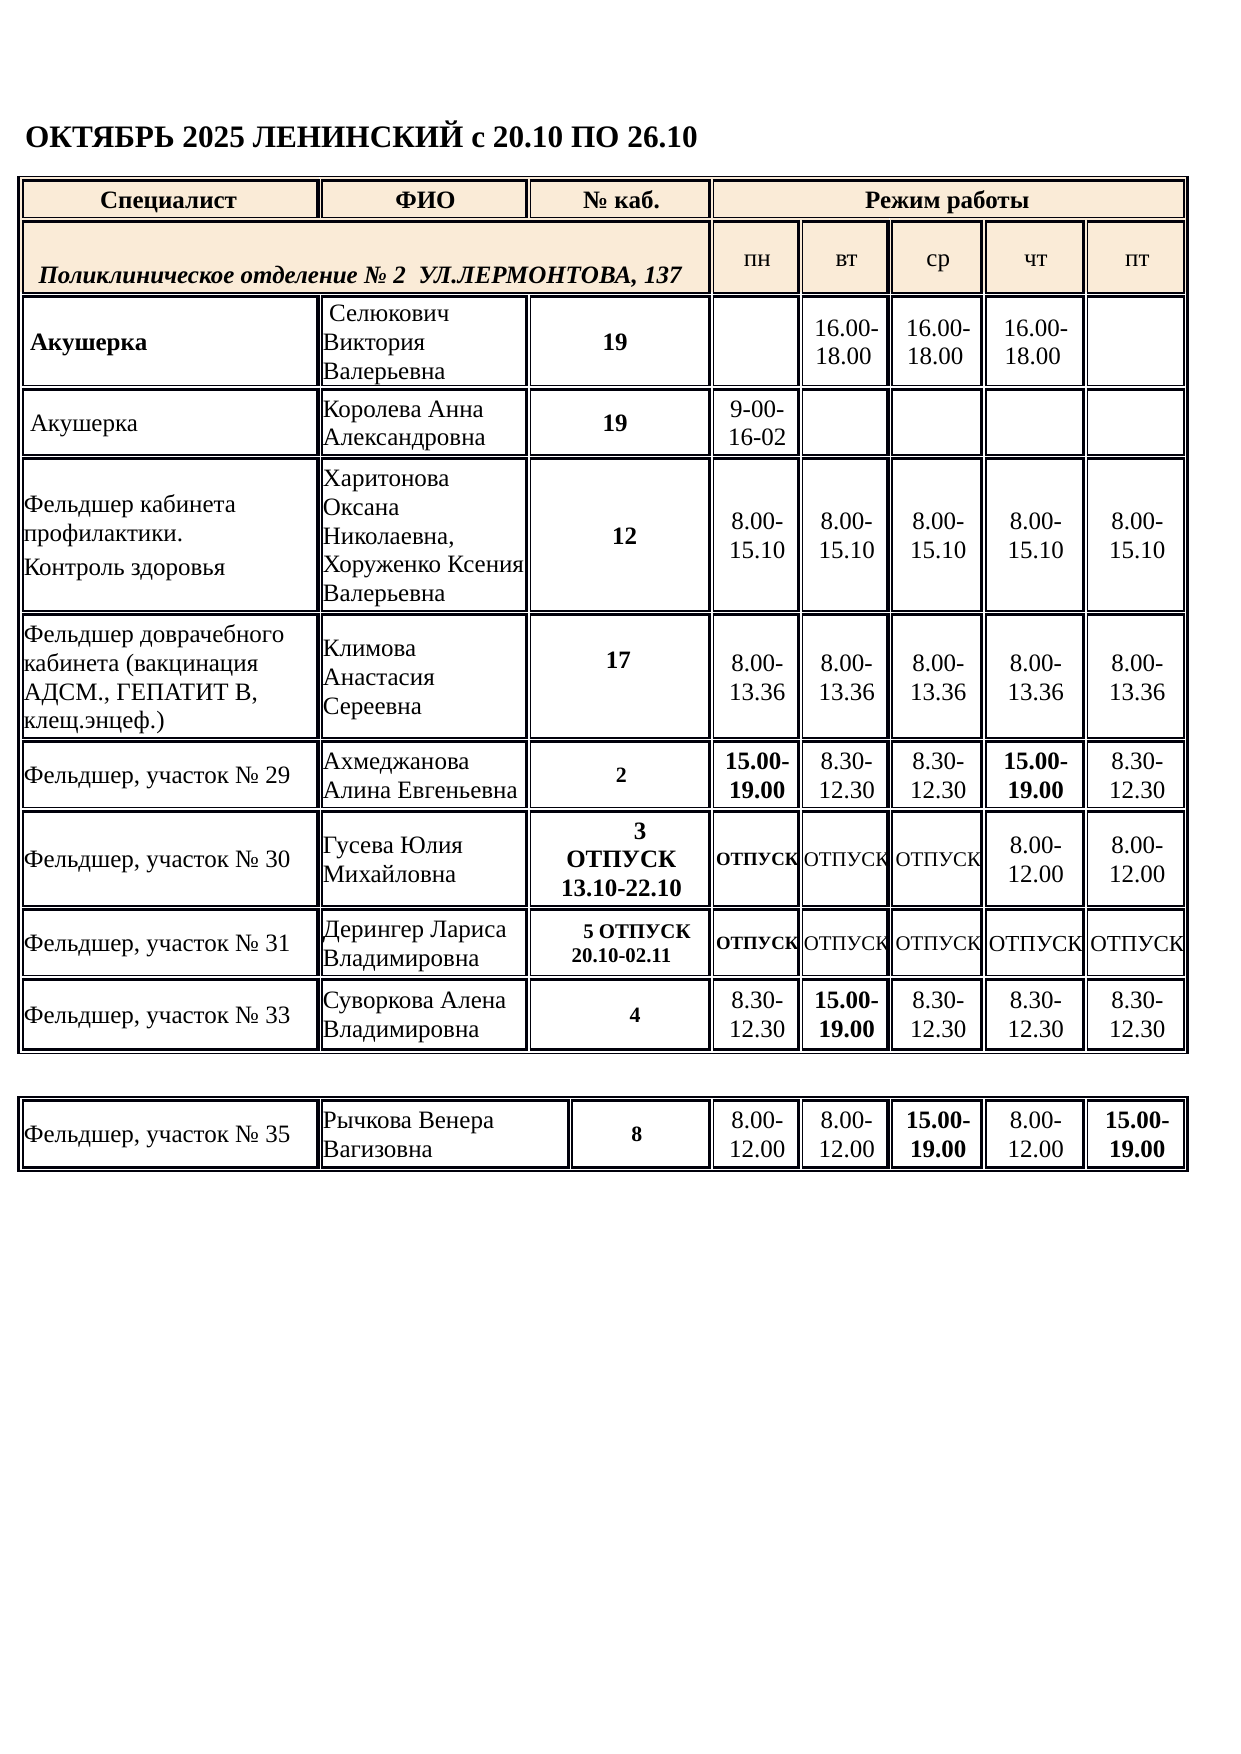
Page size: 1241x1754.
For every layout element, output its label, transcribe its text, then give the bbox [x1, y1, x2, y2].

table_cell 8.00-13.36 [987, 616, 1082, 737]
table_cell ОТПУСК [987, 911, 1082, 974]
table_header 8.00-12.00 [987, 1102, 1082, 1166]
table_cell 8.00-15.10 [893, 460, 980, 610]
table_cell ОТПУСК [803, 813, 886, 905]
table_cell пн [714, 223, 797, 292]
table_cell 12 [531, 460, 708, 610]
table_cell 4 [531, 981, 708, 1048]
table_cell 8.00-13.36 [893, 616, 980, 737]
table_cell ОТПУСК [714, 911, 797, 974]
table_cell Фельдшер кабинета профилактики. Контроль здоровья [24, 460, 316, 610]
table_cell 15.00-19.00 [714, 743, 797, 807]
table_cell 16.00-18.00 [803, 298, 886, 384]
table_cell [1088, 391, 1183, 454]
table_cell 8.00-13.36 [714, 616, 797, 737]
table_header 15.00-19.00 [1088, 1102, 1183, 1166]
table_cell [987, 391, 1082, 454]
table_cell 8.00-12.00 [987, 813, 1082, 905]
table_cell 16.00-18.00 [987, 298, 1082, 384]
table_header Режим работы [714, 182, 1183, 217]
table_cell Фельдшер, участок № 31 [24, 911, 316, 974]
table_header Фельдшер, участок № 35 [24, 1102, 316, 1166]
table_cell 8.00-15.10 [714, 460, 797, 610]
table_cell ОТПУСК [714, 813, 797, 905]
table_cell 8.30-12.30 [1088, 981, 1183, 1048]
table_cell ср [893, 223, 980, 292]
table_cell Гусева Юлия Михайловна [323, 813, 525, 905]
table_cell 8.30-12.30 [987, 981, 1082, 1048]
table_cell 8.30-12.30 [803, 743, 886, 807]
table_cell [803, 391, 886, 454]
table_cell 8.00-13.36 [803, 616, 886, 737]
table_header 8 [573, 1102, 708, 1166]
table_cell ОТПУСК [803, 911, 886, 974]
table_cell 9-00-16-02 [714, 391, 797, 454]
table_cell Акушерка [24, 391, 316, 454]
table_cell [1088, 298, 1183, 384]
table_cell Королева Анна Александровна [323, 391, 525, 454]
table_cell чт [987, 223, 1082, 292]
table_cell 2 [531, 743, 708, 807]
table_cell 15.00-19.00 [987, 743, 1082, 807]
table_cell Ахмеджанова Алина Евгеньевна [323, 743, 525, 807]
table_cell Фельдшер, участок № 33 [24, 981, 316, 1048]
table_cell [714, 298, 797, 384]
table_cell 8.00-13.36 [1088, 616, 1183, 737]
table_cell Фельдшер, участок № 29 [24, 743, 316, 807]
table_cell 8.30-12.30 [893, 743, 980, 807]
table_header Рычкова Венера Вагизовна [323, 1102, 567, 1166]
table_cell Поликлиническое отделение № 2 УЛ.ЛЕРМОНТОВА, 137 [24, 223, 708, 292]
table_cell 15.00-19.00 [803, 981, 886, 1048]
table_cell 8.00-15.10 [803, 460, 886, 610]
table_cell 19 [531, 391, 708, 454]
table_cell Климова Анастасия Сереевна [323, 616, 525, 737]
table_cell Харитонова Оксана Николаевна, Хоруженко Ксения Валерьевна [323, 460, 525, 610]
table_cell 16.00-18.00 [893, 298, 980, 384]
table_cell 19 [531, 298, 708, 384]
table_cell 3 ОТПУСК 13.10-22.10 [531, 813, 708, 905]
table_header 15.00-19.00 [893, 1102, 980, 1166]
table_cell пт [1088, 223, 1183, 292]
table_header ФИО [323, 182, 525, 217]
text ОКТЯБРЬ 2025 ЛЕНИНСКИЙ с 20.10 ПО 26.10 [25, 118, 1123, 154]
table_cell ОТПУСК [1088, 911, 1183, 974]
table_cell 5 ОТПУСК 20.10-02.11 [531, 911, 708, 974]
table_cell Фельдшер доврачебного кабинета (вакцинация АДСМ., ГЕПАТИТ В, клещ.энцеф.) [24, 616, 316, 737]
table_header № каб. [531, 182, 708, 217]
table_cell Суворкова Алена Владимировна [323, 981, 525, 1048]
table_cell Акушерка [24, 298, 316, 384]
table_cell Селюкович Виктория Валерьевна [323, 298, 525, 384]
table_cell 8.30-12.30 [893, 981, 980, 1048]
table_cell [893, 391, 980, 454]
table_cell 8.30-12.30 [1088, 743, 1183, 807]
table_cell Фельдшер, участок № 30 [24, 813, 316, 905]
table_cell 8.30-12.30 [714, 981, 797, 1048]
table_header Специалист [24, 182, 316, 217]
table_cell ОТПУСК [893, 911, 980, 974]
table_header 8.00-12.00 [714, 1102, 797, 1166]
table_cell 8.00-12.00 [1088, 813, 1183, 905]
table_cell 17 [531, 616, 708, 737]
table_header 8.00-12.00 [803, 1102, 886, 1166]
table_cell 8.00-15.10 [1088, 460, 1183, 610]
table_cell Дерингер Лариса Владимировна [323, 911, 525, 974]
table_cell ОТПУСК [893, 813, 980, 905]
table_cell 8.00-15.10 [987, 460, 1082, 610]
table_cell вт [803, 223, 886, 292]
